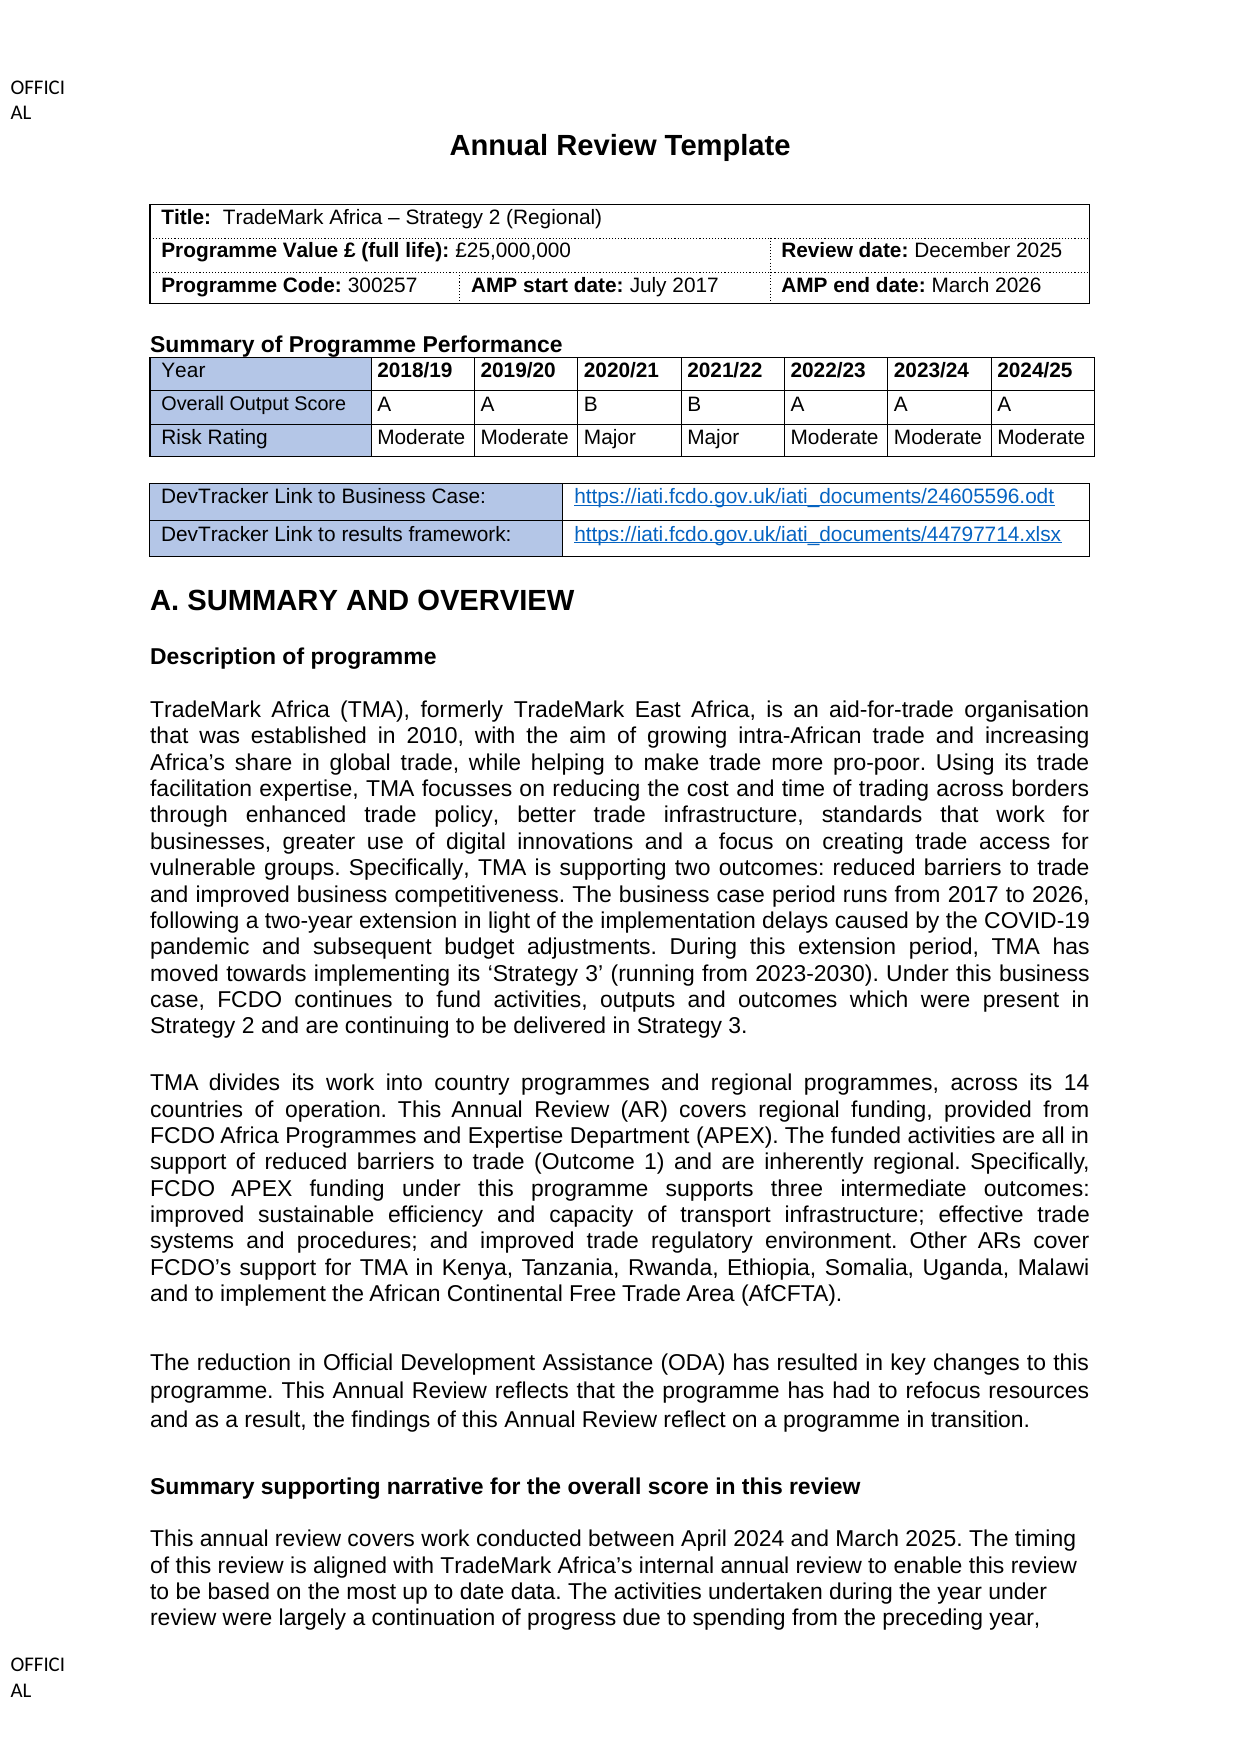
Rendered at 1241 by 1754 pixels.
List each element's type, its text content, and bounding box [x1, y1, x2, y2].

table_cell Review date: December 2025 [770, 238, 1089, 272]
table_header 2020/21 [578, 358, 681, 390]
table_cell Risk Rating [151, 425, 371, 456]
table_cell https://iati.fcdo.gov.uk/iati_documents/44797714.xlsx [563, 521, 1089, 556]
table_cell Moderate [785, 425, 887, 456]
text Description of programme [150, 643, 1090, 670]
table_header 2022/23 [785, 358, 887, 390]
table_cell DevTracker Link to results framework: [150, 521, 562, 556]
table_cell Moderate [475, 425, 577, 456]
table_cell AMP end date: March 2026 [770, 272, 1089, 303]
table_cell Moderate [992, 425, 1094, 456]
table_cell Moderate [888, 425, 991, 456]
subtitle Annual Review Template [150, 127, 1090, 161]
text Summary of Programme Performance [150, 331, 1090, 357]
table_cell Overall Output Score [151, 391, 371, 424]
table_header Title: TradeMark Africa – Strategy 2 (Regional) [151, 205, 1089, 237]
table_cell Major [682, 425, 784, 456]
table_header Year [151, 358, 371, 390]
table_header 2019/20 [475, 358, 577, 390]
text TMA divides its work into country programmes and regional programmes, across its 14 countries of operation. This Annual Review (AR) covers regional funding, provided from FCDO Africa Programmes and Expertise Department (APEX). The funded activities are all in support of reduced barriers to trade (Outcome 1) and are inherently regional. Specifically, FCDO APEX funding under this programme supports three intermediate outcomes: improved sustainable efficiency and capacity of transport infrastructure; effective trade systems and procedures; and improved trade regulatory environment. Other ARs cover FCDO’s support for TMA in Kenya, Tanzania, Rwanda, Ethiopia, Somalia, Uganda, Malawi and to implement the African Continental Free Trade Area (AfCFTA). [150, 1069, 1090, 1306]
text A. SUMMARY AND OVERVIEW [150, 583, 1090, 617]
table_cell A [372, 391, 474, 424]
table_cell B [578, 391, 681, 424]
text Summary supporting narrative for the overall score in this review [150, 1473, 1090, 1499]
table_header 2023/24 [888, 358, 991, 390]
text TradeMark Africa (TMA), formerly TradeMark East Africa, is an aid-for-trade organisation that was established in 2010, with the aim of growing intra-African trade and increasing Africa’s share in global trade, while helping to make trade more pro-poor. Using its trade facilitation expertise, TMA focusses on reducing the cost and time of trading across borders through enhanced trade policy, better trade infrastructure, standards that work for businesses, greater use of digital innovations and a focus on creating trade access for vulnerable groups. Specifically, TMA is supporting two outcomes: reduced barriers to trade and improved business competitiveness. The business case period runs from 2017 to 2026, following a two-year extension in light of the implementation delays caused by the COVID-19 pandemic and subsequent budget adjustments. During this extension period, TMA has moved towards implementing its ‘Strategy 3’ (running from 2023-2030). Under this business case, FCDO continues to fund activities, outputs and outcomes which were present in Strategy 2 and are continuing to be delivered in Strategy 3. [150, 696, 1090, 1039]
table_header 2024/25 [992, 358, 1094, 390]
table_cell Major [578, 425, 681, 456]
text The reduction in Official Development Assistance (ODA) has resulted in key changes to this programme. This Annual Review reflects that the programme has had to refocus resources and as a result, the findings of this Annual Review reflect on a programme in transition. [150, 1349, 1090, 1432]
table_cell A [785, 391, 887, 424]
table_header DevTracker Link to Business Case: [150, 484, 562, 520]
text This annual review covers work conducted between April 2024 and March 2025. The timing of this review is aligned with TradeMark Africa’s internal annual review to enable this review to be based on the most up to date data. The activities undertaken during the year under review were largely a continuation of progress due to spending from the preceding year, [150, 1525, 1090, 1631]
table_cell Programme Value £ (full life): £25,000,000 [151, 238, 770, 272]
table_header 2021/22 [682, 358, 784, 390]
table_cell B [682, 391, 784, 424]
table_cell Moderate [372, 425, 474, 456]
table_header 2018/19 [372, 358, 474, 390]
table_cell Programme Code: 300257 [151, 272, 459, 303]
table_header https://iati.fcdo.gov.uk/iati_documents/24605596.odt [563, 484, 1089, 520]
table_cell A [992, 391, 1094, 424]
table_cell A [888, 391, 991, 424]
table_cell AMP start date: July 2017 [460, 272, 770, 303]
table_cell A [475, 391, 577, 424]
